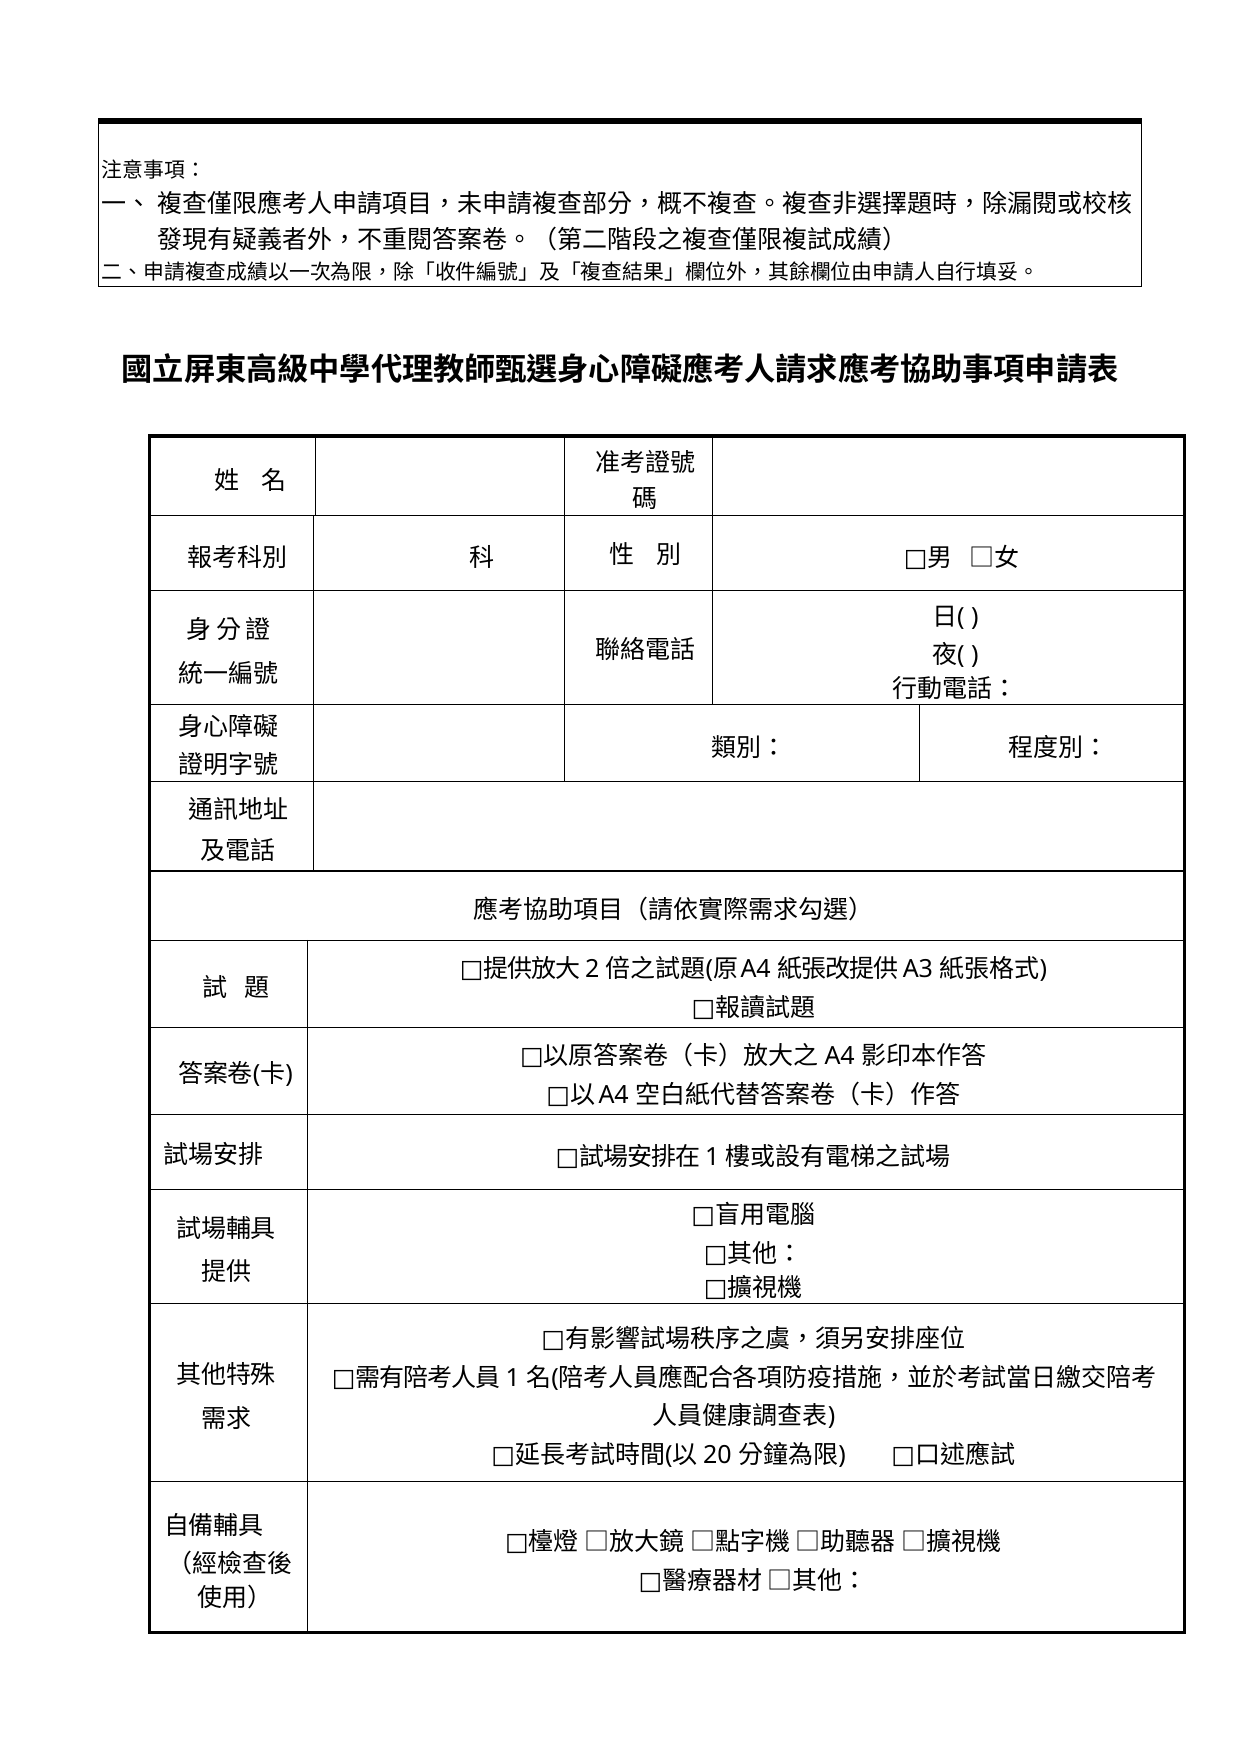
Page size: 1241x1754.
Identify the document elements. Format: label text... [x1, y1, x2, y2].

table_cell □男 □女 [713, 516, 1183, 590]
table_cell [314, 591, 564, 704]
table_header [713, 438, 1183, 515]
table_cell 科 [314, 516, 564, 590]
table_cell [314, 782, 1183, 870]
table_cell □檯燈 □放大鏡 □點字機 □助聽器 □擴視機 □醫療器材 □其他： [308, 1482, 1183, 1631]
table_cell 身心障礙 證明字號 [151, 705, 313, 781]
table_cell 日( ) 夜( ) 行動電話： [713, 591, 1183, 704]
table_cell 性 別 [565, 516, 712, 590]
table_cell 應考協助項目（請依實際需求勾選） [151, 872, 1183, 940]
table_cell 報考科別 [151, 516, 313, 590]
table_header 准考證號碼 [565, 438, 712, 515]
text 國立屏東高級中學代理教師甄選身心障礙應考人請求應考協助事項申請表 [118, 344, 1122, 389]
table_cell □試場安排在 1 樓或設有電梯之試場 [308, 1115, 1183, 1189]
table_cell □提供放大 2 倍之試題(原 A4 紙張改提供 A3 紙張格式) □報讀試題 [308, 941, 1183, 1027]
table_cell □有影響試場秩序之虞，須另安排座位 □需有陪考人員 1 名(陪考人員應配合各項防疫措施，並於考試當日繳交陪考人員健康調查表) □延長考試時間(以 20 分鐘為限) □口述應試 [308, 1304, 1183, 1481]
table_cell 身 分 證 統一編號 [151, 591, 313, 704]
table_cell 聯絡電話 [565, 591, 712, 704]
table_cell 自備輔具 （經檢查後 使用） [151, 1482, 307, 1631]
table_cell 通訊地址 及電話 [151, 782, 313, 870]
table_cell □以原答案卷（卡）放大之 A4 影印本作答 □以 A4 空白紙代替答案卷（卡）作答 [308, 1028, 1183, 1114]
table_header [316, 438, 564, 515]
table_cell 注意事項： 複查僅限應考人申請項目，未申請複查部分，概不複查。複查非選擇題時，除漏閱或校核發現有疑義者外，不重閱答案卷。（第二階段之複查僅限複試成績） 二、申請複查成績以一次為限，除「收件編號」及「複查結果」欄位外，其餘欄位由申請人自行填妥。 [99, 124, 1141, 286]
table_cell [314, 705, 564, 781]
table_cell 試場輔具 提供 [151, 1190, 307, 1302]
table_cell 其他特殊 需求 [151, 1304, 307, 1481]
table_cell 試 題 [151, 941, 307, 1027]
table_cell 答案卷(卡) [151, 1028, 307, 1114]
table_header 姓 名 [151, 438, 313, 515]
table_cell □盲用電腦 □其他： □擴視機 [308, 1190, 1183, 1302]
table_cell 類別： [565, 705, 919, 781]
table_cell 程度別： [920, 705, 1183, 781]
table_cell 試場安排 [151, 1115, 307, 1189]
